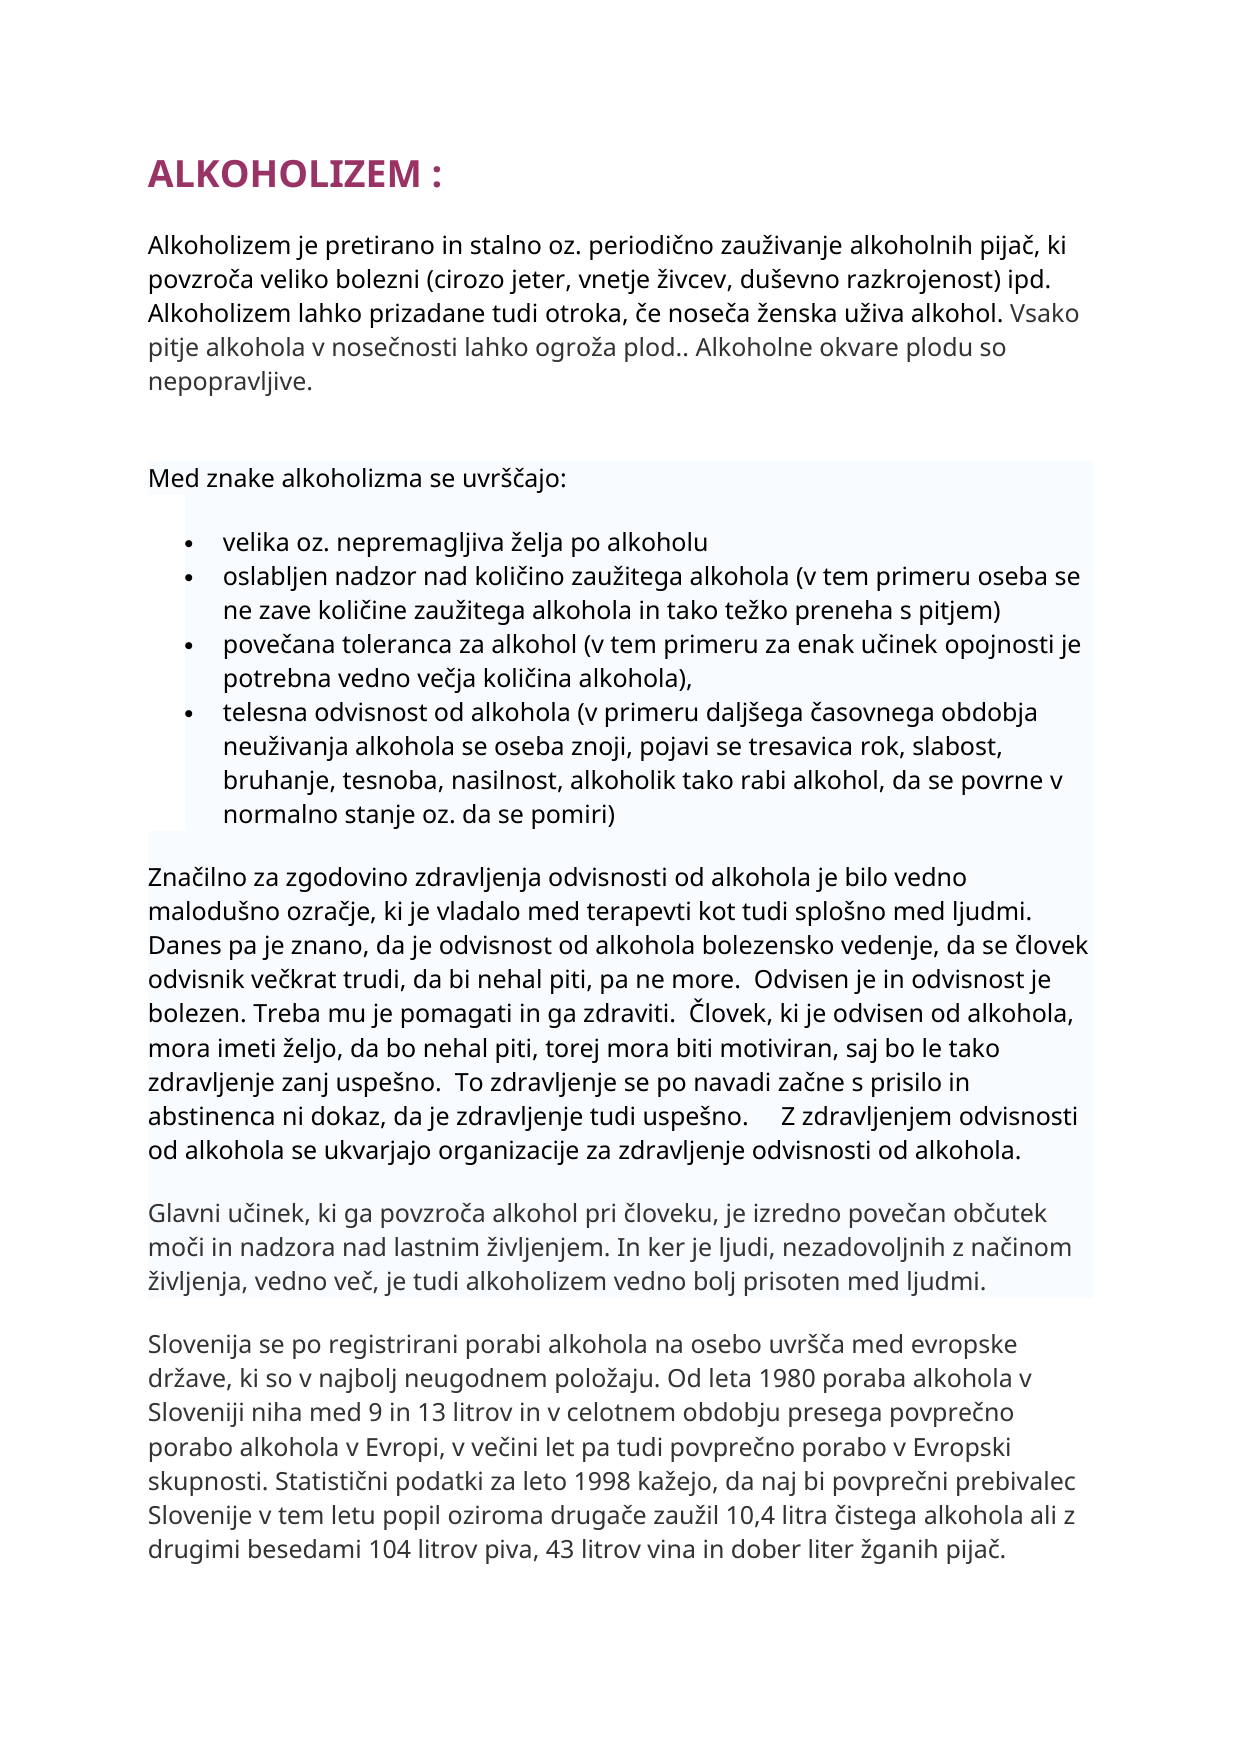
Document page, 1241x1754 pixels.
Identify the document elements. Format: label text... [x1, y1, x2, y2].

text Slovenija se po registrirani porabi alkohola na osebo uvršča med evropske države, ki so v najbolj neugodnem položaju. Od leta 1980 poraba alkohola v Sloveniji niha med 9 in 13 litrov in v celotnem obdobju presega povprečno porabo alkohola v Evropi, v večini let pa tudi povprečno porabo v Evropski skupnosti. Statistični podatki za leto 1998 kažejo, da naj bi povprečni prebivalec Slovenije v tem letu popil oziroma drugače zaužil 10,4 litra čistega alkohola ali z drugimi besedami 104 litrov piva, 43 litrov vina in dober liter žganih pijač. [148, 1327, 1093, 1565]
text Alkoholizem je pretirano in stalno oz. periodično zauživanje alkoholnih pijač, ki povzroča veliko bolezni (cirozo jeter, vnetje živcev, duševno razkrojenost) ipd. [148, 227, 1093, 296]
text Glavni učinek, ki ga povzroča alkohol pri človeku, je izredno povečan občutek moči in nadzora nad lastnim življenjem. In ker je ljudi, nezadovoljnih z načinom življenja, vedno več, je tudi alkoholizem vedno bolj prisoten med ljudmi. [148, 1196, 1093, 1298]
list povečana toleranca za alkohol (v tem primeru za enak učinek opojnosti je potrebna vedno večja količina alkohola), [185, 626, 1093, 694]
list telesna odvisnost od alkohola (v primeru daljšega časovnega obdobja neuživanja alkohola se oseba znoji, pojavi se tresavica rok, slabost, bruhanje, tesnoba, nasilnost, alkoholik tako rabi alkohol, da se povrne v normalno stanje oz. da se pomiri) [185, 694, 1093, 831]
list oslabljen nadzor nad količino zaužitega alkohola (v tem primeru oseba se ne zave količine zaužitega alkohola in tako težko preneha s pitjem) [185, 558, 1093, 626]
text Med znake alkoholizma se uvrščajo: [148, 461, 1093, 495]
text ALKOHOLIZEM : [148, 148, 1093, 199]
text Značilno za zgodovino zdravljenja odvisnosti od alkohola je bilo vedno malodušno ozračje, ki je vladalo med terapevti kot tudi splošno med ljudmi. Danes pa je znano, da je odvisnost od alkohola bolezensko vedenje, da se človek odvisnik večkrat trudi, da bi nehal piti, pa ne more. Odvisen je in odvisnost je bolezen. Treba mu je pomagati in ga zdraviti. Človek, ki je odvisen od alkohola, mora imeti željo, da bo nehal piti, torej mora biti motiviran, saj bo le tako zdravljenje zanj uspešno. To zdravljenje se po navadi začne s prisilo in abstinenca ni dokaz, da je zdravljenje tudi uspešno. Z zdravljenjem odvisnosti od alkohola se ukvarjajo organizacije za zdravljenje odvisnosti od alkohola. [148, 860, 1093, 1166]
text Alkoholizem lahko prizadane tudi otroka, če noseča ženska uživa alkohol. Vsako pitje alkohola v nosečnosti lahko ogroža plod.. Alkoholne okvare plodu so nepopravljive. [148, 296, 1093, 398]
list velika oz. nepremagljiva želja po alkoholu [185, 524, 1093, 558]
